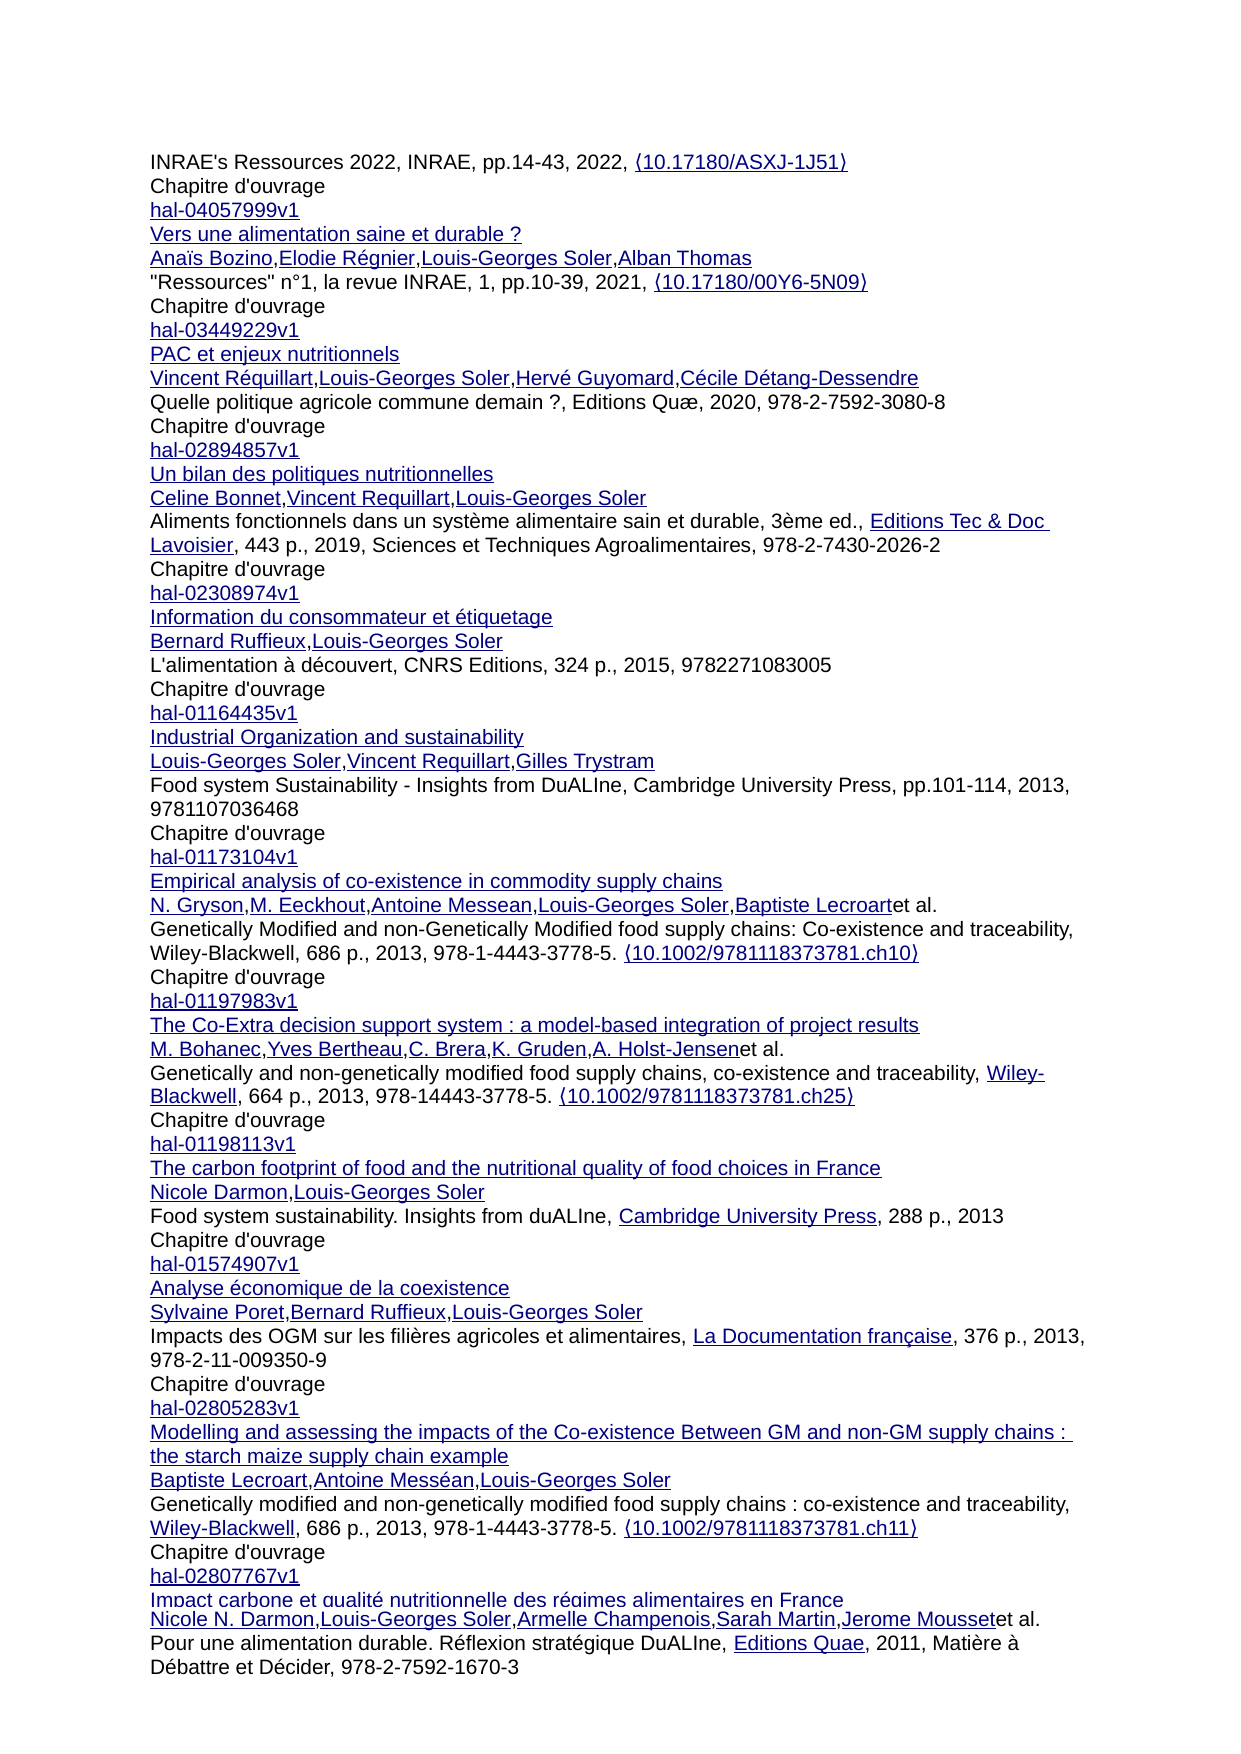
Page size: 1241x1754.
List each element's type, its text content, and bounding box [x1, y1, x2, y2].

table_cell Vers une alimentation saine et durable ? Anaïs Bozino,Elodie Régnier,Louis-Georges Soler,Alban Thomas "Ressources" n°1, la revue INRAE, 1, pp.10-39, 2021, ⟨10.17180/00Y6-5N09⟩ Chapitre d'ouvrage hal-03449229v1 [150, 222, 1090, 342]
table_cell Impact carbone et qualité nutritionnelle des régimes alimentaires en France Nicole N. Darmon,Louis-Georges Soler,Armelle Champenois,Sarah Martin,Jerome Moussetet al. Pour une alimentation durable. Réflexion stratégique DuALIne, Editions Quae, 2011, Matière à Débattre et Décider, 978-2-7592-1670-3 [150, 1588, 1090, 1679]
table_cell Analyse économique de la coexistence Sylvaine Poret,Bernard Ruffieux,Louis-Georges Soler Impacts des OGM sur les filières agricoles et alimentaires, La Documentation française, 376 p., 2013, 978-2-11-009350-9 Chapitre d'ouvrage hal-02805283v1 [150, 1276, 1090, 1420]
table_cell Industrial Organization and sustainability Louis-Georges Soler,Vincent Requillart,Gilles Trystram Food system Sustainability - Insights from DuALIne, Cambridge University Press, pp.101-114, 2013, 9781107036468 Chapitre d'ouvrage hal-01173104v1 [150, 725, 1090, 869]
table_cell Un bilan des politiques nutritionnelles Celine Bonnet,Vincent Requillart,Louis-Georges Soler Aliments fonctionnels dans un système alimentaire sain et durable, 3ème ed., Editions Tec & Doc Lavoisier, 443 p., 2019, Sciences et Techniques Agroalimentaires, 978-2-7430-2026-2 Chapitre d'ouvrage hal-02308974v1 [150, 461, 1090, 605]
table_cell Modelling and assessing the impacts of the Co-existence Between GM and non-GM supply chains : the starch maize supply chain example Baptiste Lecroart,Antoine Messéan,Louis-Georges Soler Genetically modified and non-genetically modified food supply chains : co-existence and traceability, Wiley-Blackwell, 686 p., 2013, 978-1-4443-3778-5. ⟨10.1002/9781118373781.ch11⟩ Chapitre d'ouvrage hal-02807767v1 [150, 1420, 1090, 1587]
table_cell Empirical analysis of co-existence in commodity supply chains N. Gryson,M. Eeckhout,Antoine Messean,Louis-Georges Soler,Baptiste Lecroartet al. Genetically Modified and non-Genetically Modified food supply chains: Co-existence and traceability, Wiley-Blackwell, 686 p., 2013, 978-1-4443-3778-5. ⟨10.1002/9781118373781.ch10⟩ Chapitre d'ouvrage hal-01197983v1 [150, 869, 1090, 1012]
table_cell Information du consommateur et étiquetage Bernard Ruffieux,Louis-Georges Soler L'alimentation à découvert, CNRS Editions, 324 p., 2015, 9782271083005 Chapitre d'ouvrage hal-01164435v1 [150, 605, 1090, 725]
table_cell The Co-Extra decision support system : a model-based integration of project results M. Bohanec,Yves Bertheau,C. Brera,K. Gruden,A. Holst-Jensenet al. Genetically and non-genetically modified food supply chains, co-existence and traceability, Wiley-Blackwell, 664 p., 2013, 978-14443-3778-5. ⟨10.1002/9781118373781.ch25⟩ Chapitre d'ouvrage hal-01198113v1 [150, 1013, 1090, 1156]
table_cell Towards healthy and sustainable food ? Anaïs Bozino,Elodie Régnier,Louis-Georges Soler,Alban Thomas,Aliette Maillardet al. INRAE's Ressources 2022, INRAE, pp.14-43, 2022, ⟨10.17180/ASXJ-1J51⟩ Chapitre d'ouvrage hal-04057999v1 [150, 150, 1090, 222]
table_cell PAC et enjeux nutritionnels Vincent Réquillart,Louis-Georges Soler,Hervé Guyomard,Cécile Détang-Dessendre Quelle politique agricole commune demain ?, Editions Quæ, 2020, 978-2-7592-3080-8 Chapitre d'ouvrage hal-02894857v1 [150, 342, 1090, 461]
table_cell The carbon footprint of food and the nutritional quality of food choices in France Nicole Darmon,Louis-Georges Soler Food system sustainability. Insights from duALIne, Cambridge University Press, 288 p., 2013 Chapitre d'ouvrage hal-01574907v1 [150, 1156, 1090, 1276]
